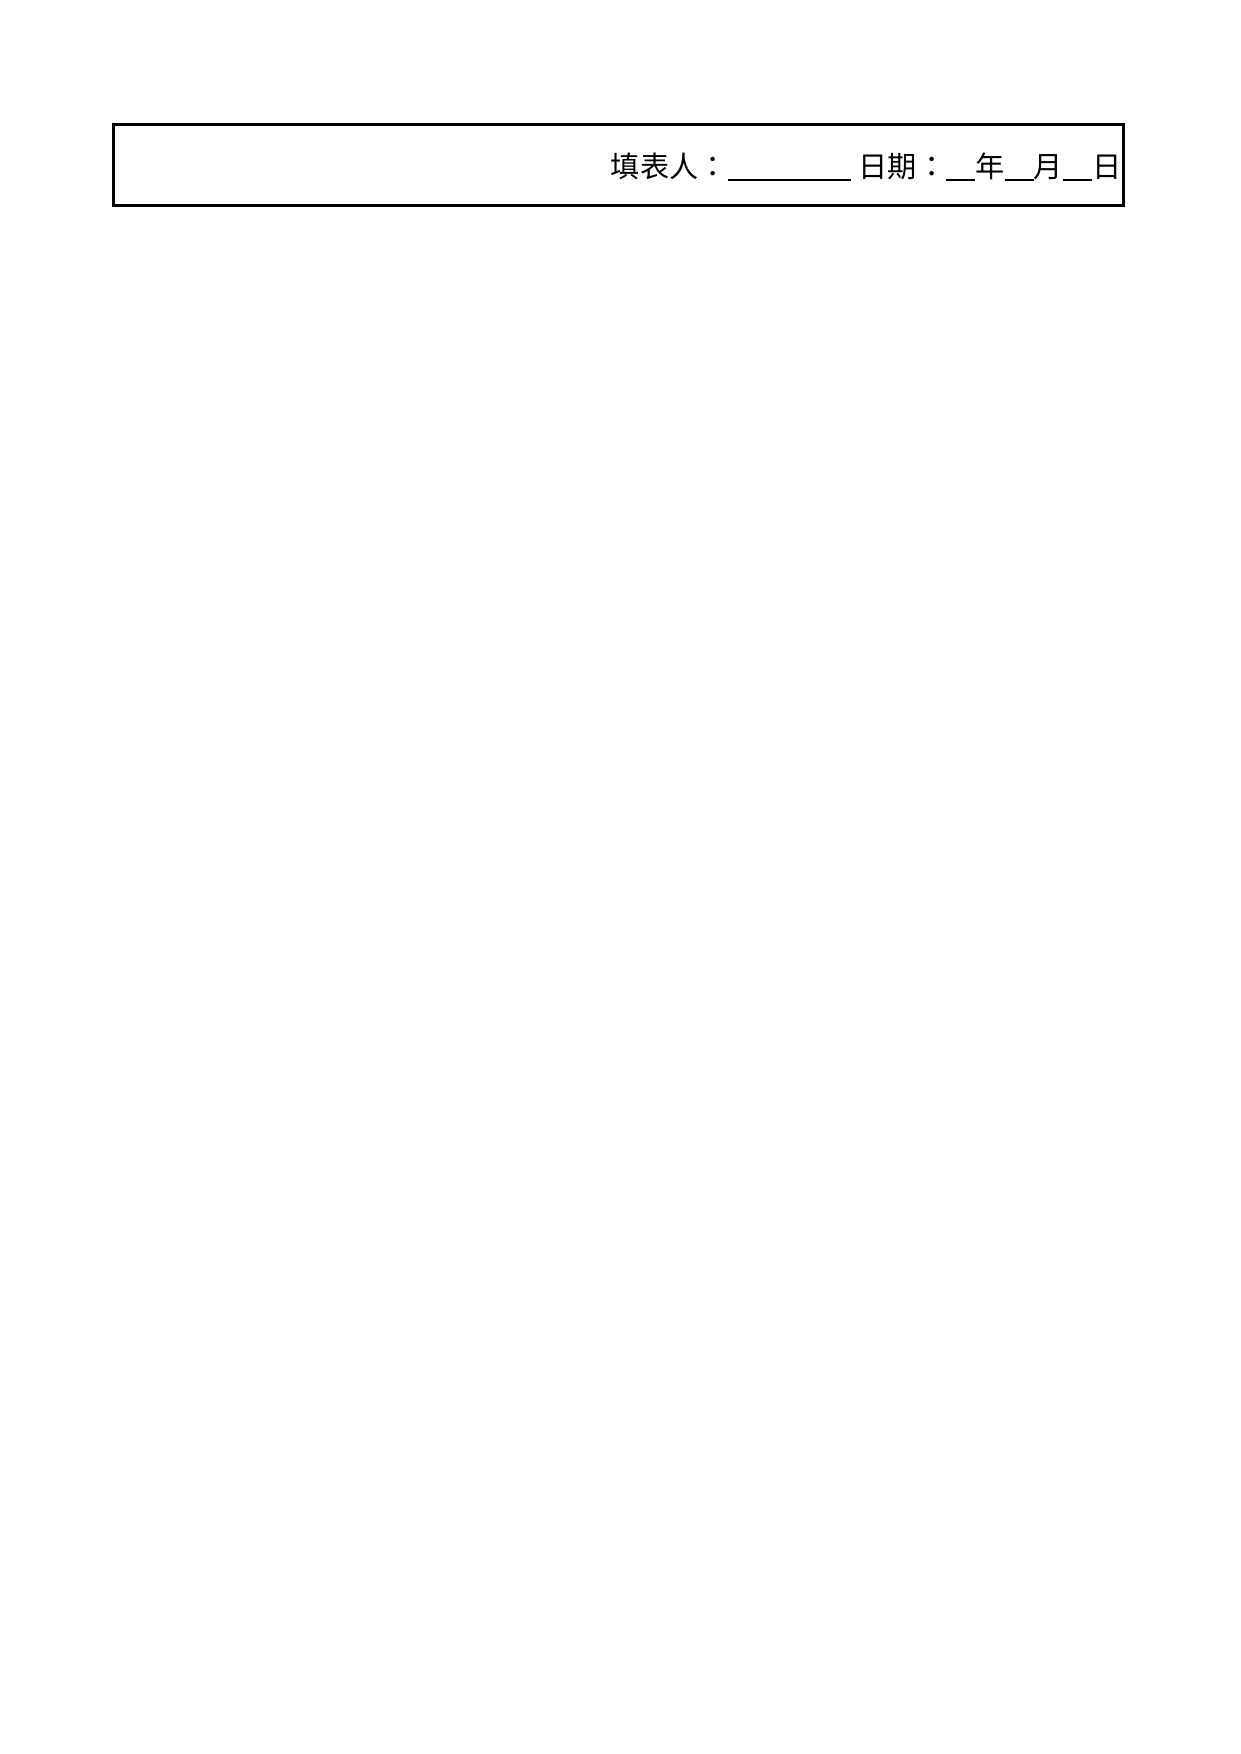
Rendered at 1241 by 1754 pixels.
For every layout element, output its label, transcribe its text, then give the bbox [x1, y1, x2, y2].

table_cell 填表人： 日期： 年 月 日 [115, 126, 1122, 203]
